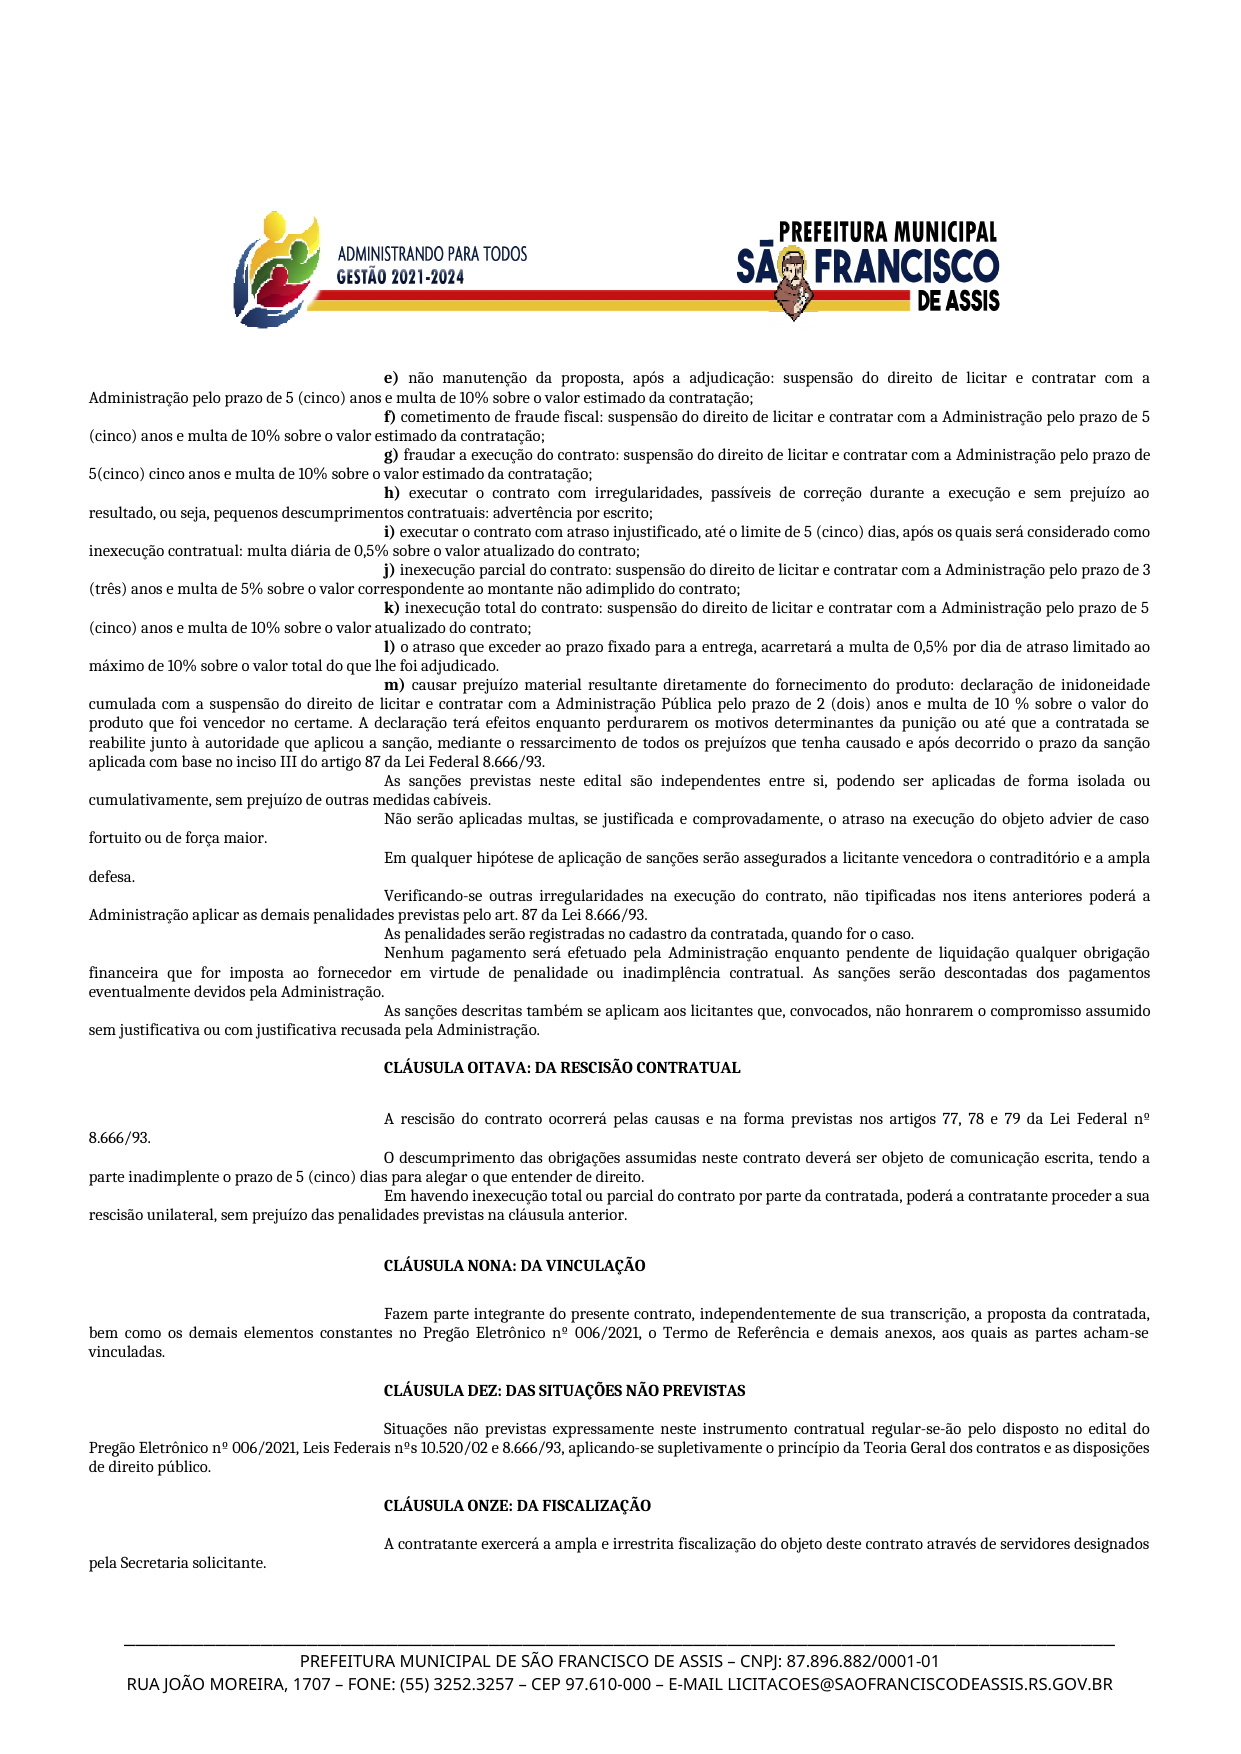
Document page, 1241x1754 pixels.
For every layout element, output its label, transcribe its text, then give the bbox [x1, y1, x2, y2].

text O descumprimento das obrigações assumidas neste contrato deverá ser objeto de comunicação escrita, tendo a parte inadimplente o prazo de 5 (cinco) dias para alegar o que entender de direito. [89, 1148, 1152, 1186]
text Fazem parte integrante do presente contrato, independentemente de sua transcrição, a proposta da contratada, bem como os demais elementos constantes no Pregão Eletrônico nº 006/2021, o Termo de Referência e demais anexos, aos quais as partes acham-se vinculadas. [89, 1304, 1152, 1362]
text CLÁUSULA OITAVA: DA RESCISÃO CONTRATUAL [89, 1059, 1152, 1078]
text j) inexecução parcial do contrato: suspensão do direito de licitar e contratar com a Administração pelo prazo de 3 (três) anos e multa de 5% sobre o valor correspondente ao montante não adimplido do contrato; [89, 561, 1152, 599]
text h) executar o contrato com irregularidades, passíveis de correção durante a execução e sem prejuízo ao resultado, ou seja, pequenos descumprimentos contratuais: advertência por escrito; [89, 484, 1152, 522]
text Em qualquer hipótese de aplicação de sanções serão assegurados a licitante vencedora o contraditório e a ampla defesa. [89, 848, 1152, 886]
text As penalidades serão registradas no cadastro da contratada, quando for o caso. [89, 925, 1152, 944]
text k) inexecução total do contrato: suspensão do direito de licitar e contratar com a Administração pelo prazo de 5 (cinco) anos e multa de 10% sobre o valor atualizado do contrato; [89, 599, 1152, 637]
text Não serão aplicadas multas, se justificada e comprovadamente, o atraso na execução do objeto advier de caso fortuito ou de força maior. [89, 810, 1152, 848]
text Nenhum pagamento será efetuado pela Administração enquanto pendente de liquidação qualquer obrigação financeira que for imposta ao fornecedor em virtude de penalidade ou inadimplência contratual. As sanções serão descontadas dos pagamentos eventualmente devidos pela Administração. [89, 944, 1152, 1001]
text Em havendo inexecução total ou parcial do contrato por parte da contratada, poderá a contratante proceder a sua rescisão unilateral, sem prejuízo das penalidades previstas na cláusula anterior. [89, 1186, 1152, 1225]
text g) fraudar a execução do contrato: suspensão do direito de licitar e contratar com a Administração pelo prazo de 5(cinco) cinco anos e multa de 10% sobre o valor estimado da contratação; [89, 446, 1152, 484]
text As sanções descritas também se aplicam aos licitantes que, convocados, não honrarem o compromisso assumido sem justificativa ou com justificativa recusada pela Administração. [89, 1001, 1152, 1040]
text m) causar prejuízo material resultante diretamente do fornecimento do produto: declaração de inidoneidade cumulada com a suspensão do direito de licitar e contratar com a Administração Pública pelo prazo de 2 (dois) anos e multa de 10 % sobre o valor do produto que foi vencedor no certame. A declaração terá efeitos enquanto perdurarem os motivos determinantes da punição ou até que a contratada se reabilite junto à autoridade que aplicou a sanção, mediante o ressarcimento de todos os prejuízos que tenha causado e após decorrido o prazo da sanção aplicada com base no inciso III do artigo 87 da Lei Federal 8.666/93. [89, 676, 1152, 771]
text i) executar o contrato com atraso injustificado, até o limite de 5 (cinco) dias, após os quais será considerado como inexecução contratual: multa diária de 0,5% sobre o valor atualizado do contrato; [89, 522, 1152, 561]
text CLÁUSULA NONA: DA VINCULAÇÃO [89, 1256, 1152, 1276]
text A contratante exercerá a ampla e irrestrita fiscalização do objeto deste contrato através de servidores designados pela Secretaria solicitante. [89, 1534, 1152, 1573]
text Situações não previstas expressamente neste instrumento contratual regular-se-ão pelo disposto no edital do Pregão Eletrônico nº 006/2021, Leis Federais nºs 10.520/02 e 8.666/93, aplicando-se supletivamente o princípio da Teoria Geral dos contratos e as disposições de direito público. [89, 1419, 1152, 1477]
text f) cometimento de fraude fiscal: suspensão do direito de licitar e contratar com a Administração pelo prazo de 5 (cinco) anos e multa de 10% sobre o valor estimado da contratação; [89, 407, 1152, 446]
text A rescisão do contrato ocorrerá pelas causas e na forma previstas nos artigos 77, 78 e 79 da Lei Federal nº 8.666/93. [89, 1110, 1152, 1148]
text l) o atraso que exceder ao prazo fixado para a entrega, acarretará a multa de 0,5% por dia de atraso limitado ao máximo de 10% sobre o valor total do que lhe foi adjudicado. [89, 637, 1152, 676]
text CLÁUSULA DEZ: DAS SITUAÇÕES NÃO PREVISTAS [89, 1381, 1152, 1400]
text e) não manutenção da proposta, após a adjudicação: suspensão do direito de licitar e contratar com a Administração pelo prazo de 5 (cinco) anos e multa de 10% sobre o valor estimado da contratação; [89, 369, 1152, 407]
text As sanções previstas neste edital são independentes entre si, podendo ser aplicadas de forma isolada ou cumulativamente, sem prejuízo de outras medidas cabíveis. [89, 771, 1152, 810]
text CLÁUSULA ONZE: DA FISCALIZAÇÃO [89, 1496, 1152, 1515]
text Verificando-se outras irregularidades na execução do contrato, não tipificadas nos itens anteriores poderá a Administração aplicar as demais penalidades previstas pelo art. 87 da Lei 8.666/93. [89, 886, 1152, 925]
